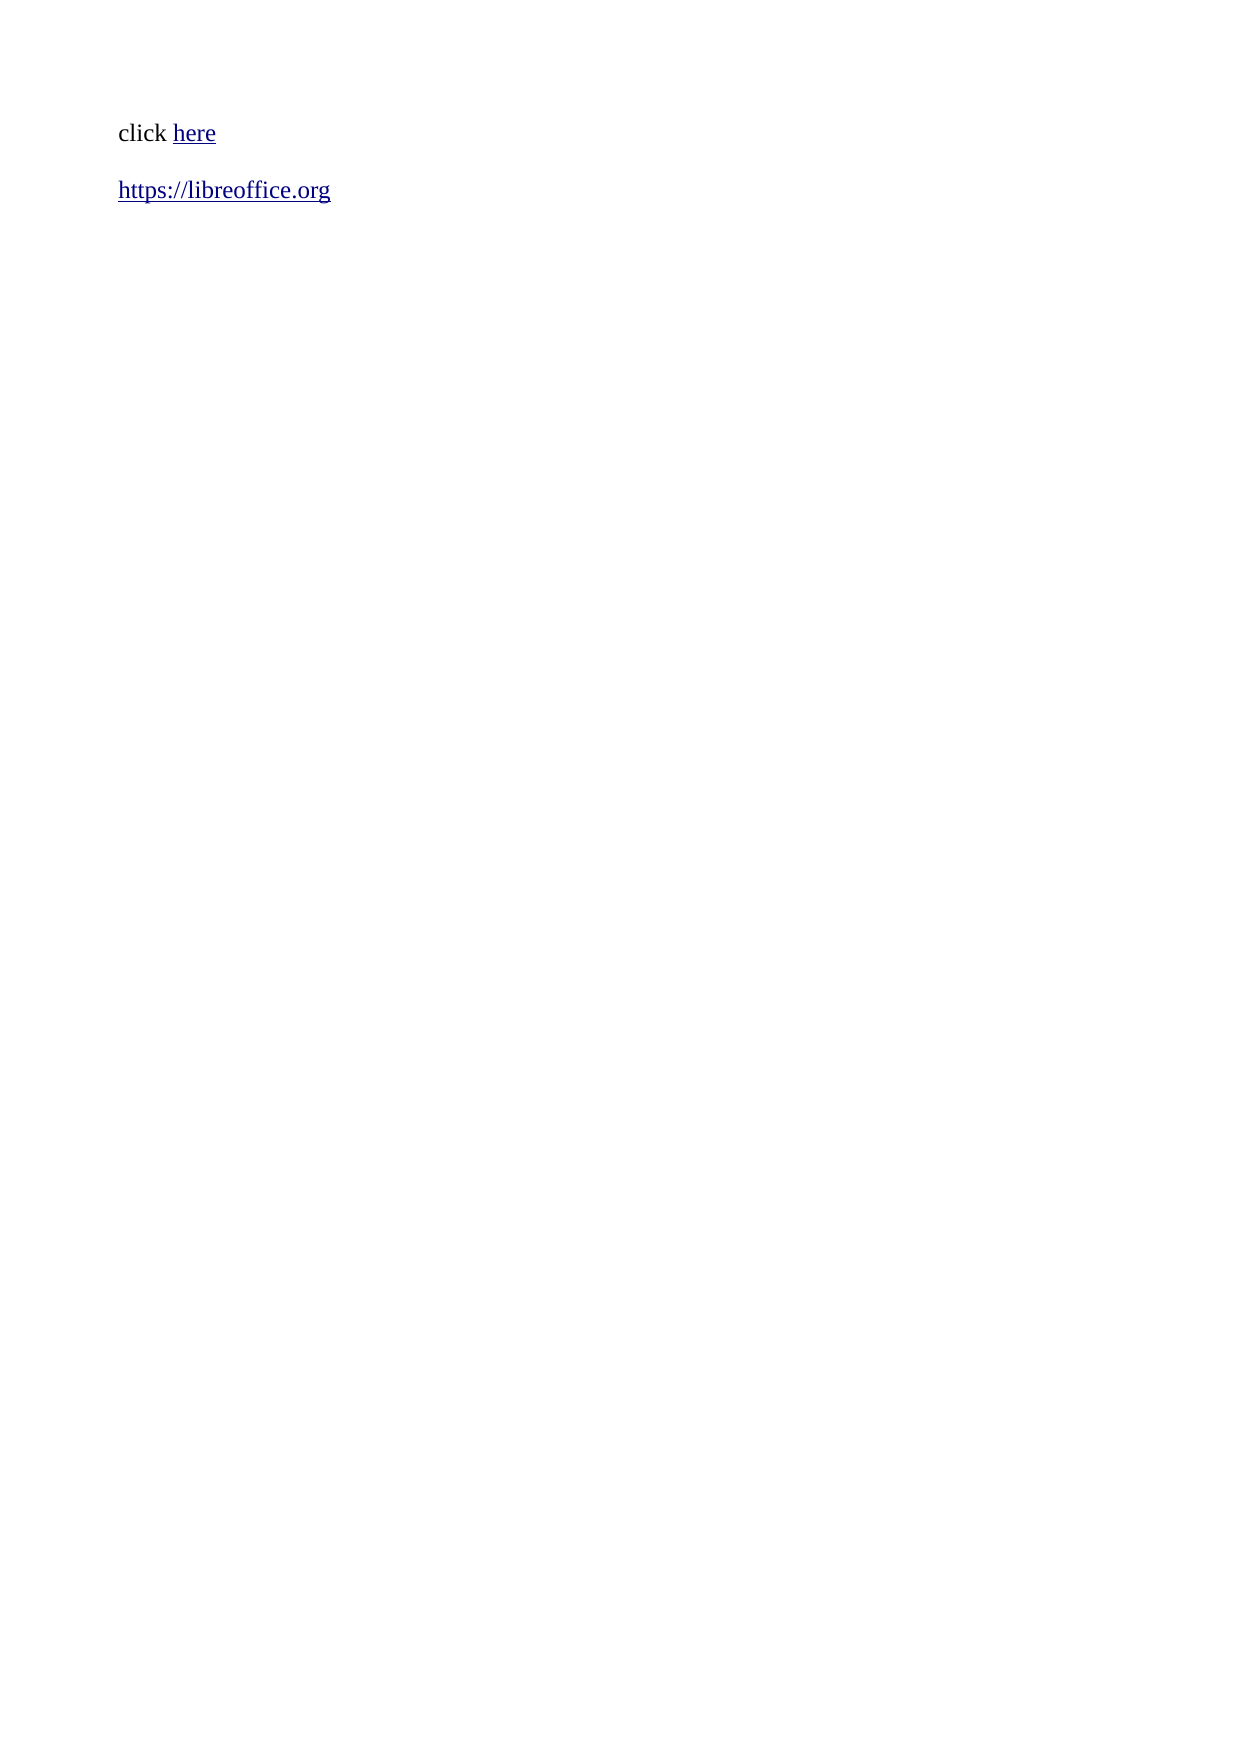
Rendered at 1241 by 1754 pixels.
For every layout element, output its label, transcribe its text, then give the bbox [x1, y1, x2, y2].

text click here https://libreoffice.org [118, 118, 1122, 204]
